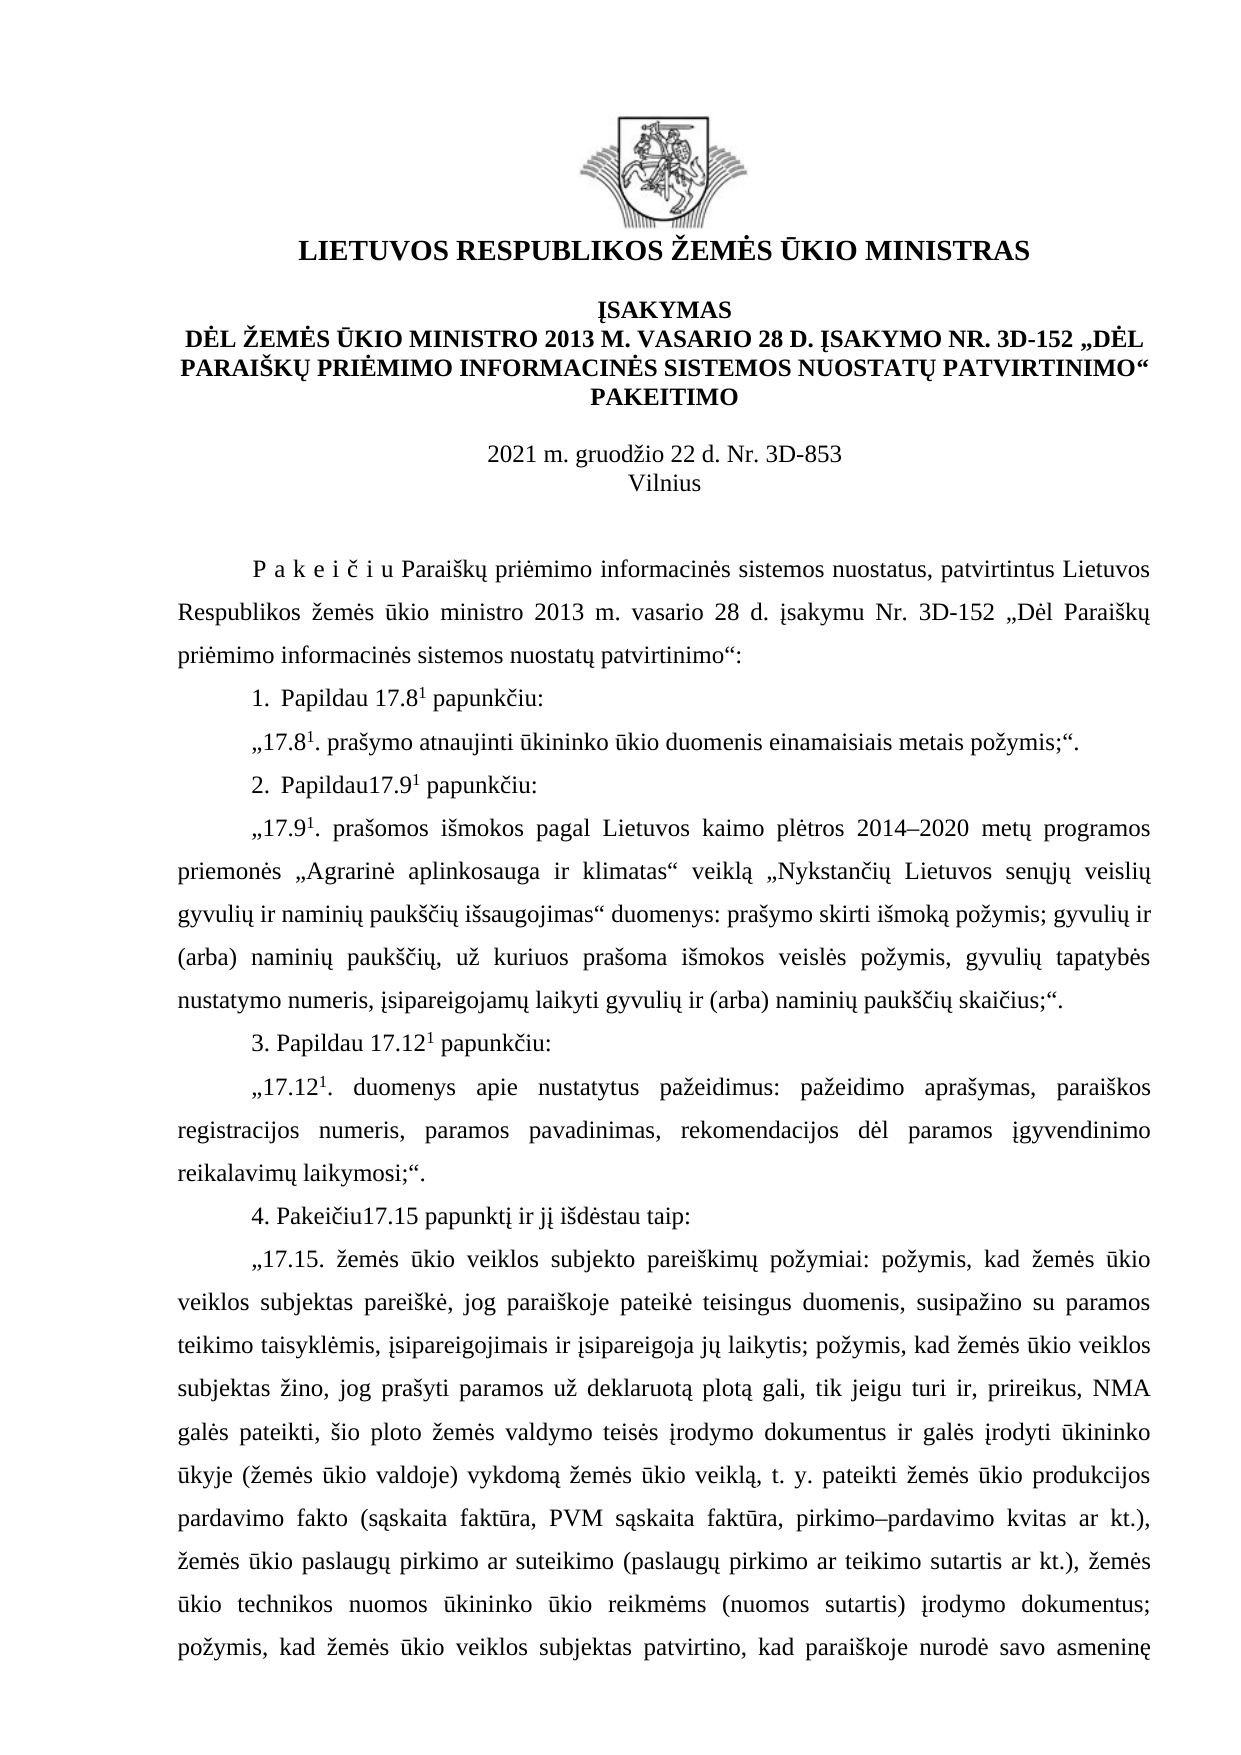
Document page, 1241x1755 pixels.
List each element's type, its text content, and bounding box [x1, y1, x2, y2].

text „17.81. prašymo atnaujinti ūkininko ūkio duomenis einamaisiais metais požymis;“. [177, 727, 1152, 755]
text 1. Papildau 17.81 papunkčiu: [177, 683, 1152, 712]
text „17.91. prašomos išmokos pagal Lietuvos kaimo plėtros 2014–2020 metų programos priemonės „Agrarinė aplinkosauga ir klimatas“ veiklą „Nykstančių Lietuvos senųjų veislių gyvulių ir naminių paukščių išsaugojimas“ duomenys: prašymo skirti išmoką požymis; gyvulių ir (arba) naminių paukščių, už kuriuos prašoma išmokos veislės požymis, gyvulių tapatybės nustatymo numeris, įsipareigojamų laikyti gyvulių ir (arba) naminių paukščių skaičius;“. [177, 813, 1152, 1014]
text 2. Papildau17.91 papunkčiu: [177, 770, 1152, 798]
text LIETUVOS RESPUBLIKOS ŽEMĖS ŪKIO MINISTRAS [177, 233, 1152, 267]
text 2021 m. gruodžio 22 d. Nr. 3D-853 [177, 439, 1152, 468]
text P a k e i č i u Paraiškų priėmimo informacinės sistemos nuostatus, patvirtintus Lietuvos Respublikos žemės ūkio ministro 2013 m. vasario 28 d. įsakymu Nr. 3D-152 „Dėl Paraiškų priėmimo informacinės sistemos nuostatų patvirtinimo“: [177, 554, 1152, 669]
text „17.15. žemės ūkio veiklos subjekto pareiškimų požymiai: požymis, kad žemės ūkio veiklos subjektas pareiškė, jog paraiškoje pateikė teisingus duomenis, susipažino su paramos teikimo taisyklėmis, įsipareigojimais ir įsipareigoja jų laikytis; požymis, kad žemės ūkio veiklos subjektas žino, jog prašyti paramos už deklaruotą plotą gali, tik jeigu turi ir, prireikus, NMA galės pateikti, šio ploto žemės valdymo teisės įrodymo dokumentus ir galės įrodyti ūkininko ūkyje (žemės ūkio valdoje) vykdomą žemės ūkio veiklą, t. y. pateikti žemės ūkio produkcijos pardavimo fakto (sąskaita faktūra, PVM sąskaita faktūra, pirkimo–pardavimo kvitas ar kt.), žemės ūkio paslaugų pirkimo ar suteikimo (paslaugų pirkimo ar teikimo sutartis ar kt.), žemės ūkio technikos nuomos ūkininko ūkio reikmėms (nuomos sutartis) įrodymo dokumentus; požymis, kad žemės ūkio veiklos subjektas patvirtino, kad paraiškoje nurodė savo asmeninę [177, 1244, 1152, 1661]
text ĮSAKYMAS [177, 295, 1152, 324]
text 4. Pakeičiu17.15 papunktį ir jį išdėstau taip: [177, 1201, 1152, 1230]
text „17.121. duomenys apie nustatytus pažeidimus: pažeidimo aprašymas, paraiškos registracijos numeris, paramos pavadinimas, rekomendacijos dėl paramos įgyvendinimo reikalavimų laikymosi;“. [177, 1072, 1152, 1187]
text DĖL ŽEMĖS ŪKIO MINISTRO 2013 M. VASARIO 28 D. ĮSAKYMO NR. 3D-152 „Dėl PARAIŠKŲ PRIĖMIMO INFORMACINĖS SISTEMOS NUOSTATŲ PATVIRTINIMO“ PAKEITIMO [177, 324, 1152, 410]
text 3. Papildau 17.121 papunkčiu: [177, 1028, 1152, 1057]
text Vilnius [177, 468, 1152, 497]
